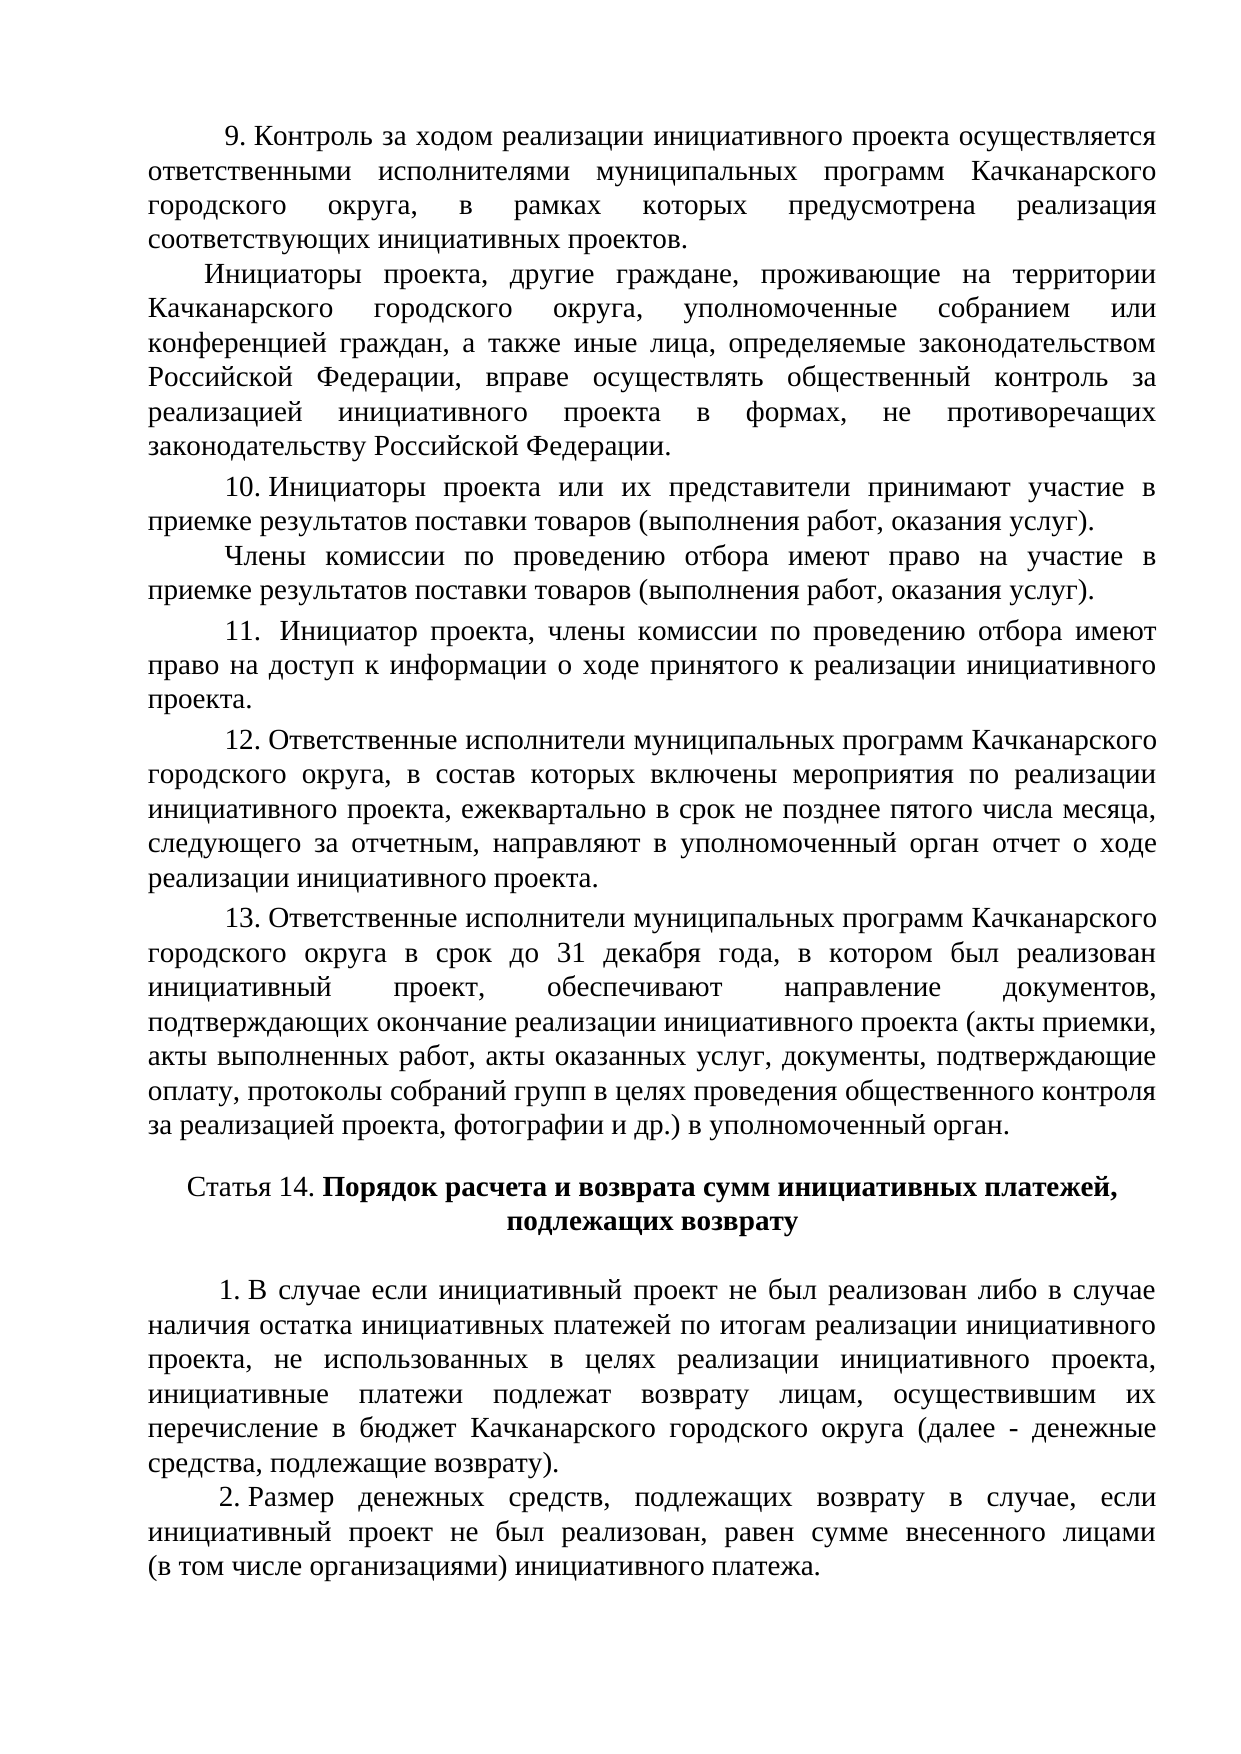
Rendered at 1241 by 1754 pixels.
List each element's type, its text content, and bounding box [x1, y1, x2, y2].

list Ответственные исполнители муниципальных программ Качканарского городского округа, в состав которых включены мероприятия по реализации инициативного проекта, ежеквартально в срок не позднее пятого числа месяца, следующего за отчетным, направляют в уполномоченный орган отчет о ходе реализации инициативного проекта. [148, 722, 1157, 893]
list Инициаторы проекта или их представители принимают участие в приемке результатов поставки товаров (выполнения работ, оказания услуг). [148, 469, 1157, 537]
text Инициаторы проекта, другие граждане, проживающие на территории Качканарского городского округа, уполномоченные собранием или конференцией граждан, а также иные лица, определяемые законодательством Российской Федерации, вправе осуществлять общественный контроль за реализацией инициативного проекта в формах, не противоречащих законодательству Российской Федерации. [148, 256, 1157, 462]
list В случае если инициативный проект не был реализован либо в случае наличия остатка инициативных платежей по итогам реализации инициативного проекта, не использованных в целях реализации инициативного проекта, инициативные платежи подлежат возврату лицам, осуществившим их перечисление в бюджет Качканарского городского округа (далее - денежные средства, подлежащие возврату). [148, 1272, 1157, 1478]
list Ответственные исполнители муниципальных программ Качканарского городского округа в срок до 31 декабря года, в котором был реализован инициативный проект, обеспечивают направление документов, подтверждающих окончание реализации инициативного проекта (акты приемки, акты выполненных работ, акты оказанных услуг, документы, подтверждающие оплату, протоколы собраний групп в целях проведения общественного контроля за реализацией проекта, фотографии и др.) в уполномоченный орган. [148, 900, 1157, 1141]
text Члены комиссии по проведению отбора имеют право на участие в приемке результатов поставки товаров (выполнения работ, оказания услуг). [148, 538, 1157, 606]
list Инициатор проекта, члены комиссии по проведению отбора имеют право на доступ к информации о ходе принятого к реализации инициативного проекта. [148, 613, 1157, 715]
list Контроль за ходом реализации инициативного проекта осуществляется ответственными исполнителями муниципальных программ Качканарского городского округа, в рамках которых предусмотрена реализация соответствующих инициативных проектов. [148, 118, 1157, 255]
list Размер денежных средств, подлежащих возврату в случае, если инициативный проект не был реализован, равен сумме внесенного лицами (в том числе организациями) инициативного платежа. [148, 1479, 1157, 1582]
title Статья 14. Порядок расчета и возврата сумм инициативных платежей, подлежащих возврату [148, 1169, 1157, 1237]
